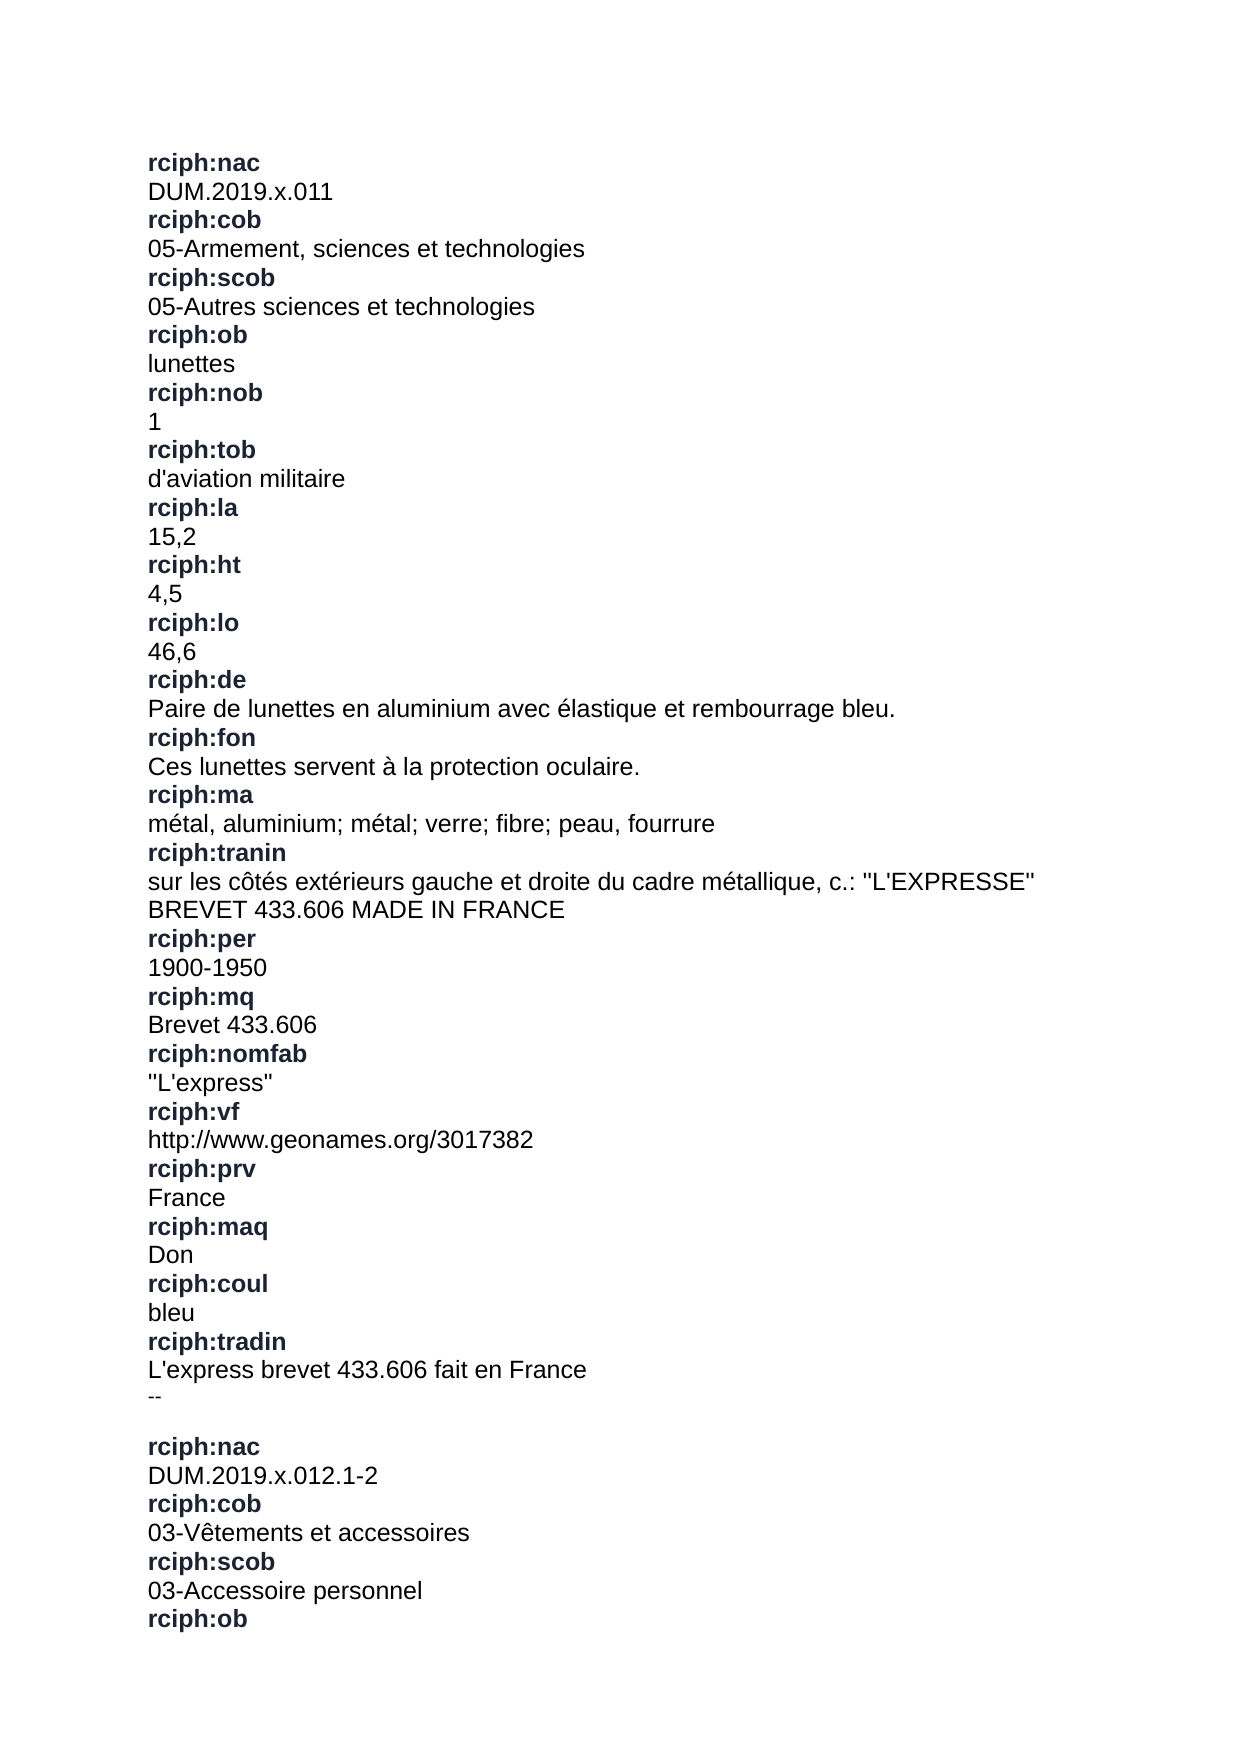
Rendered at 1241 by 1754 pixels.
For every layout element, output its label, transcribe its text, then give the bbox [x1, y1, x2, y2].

text L'express brevet 433.606 fait en France [148, 1355, 1092, 1384]
text d'aviation militaire [148, 464, 1092, 493]
text bleu [148, 1298, 1092, 1326]
text 05-Autres sciences et technologies [148, 291, 1092, 320]
text rciph:cob [148, 205, 1092, 234]
text rciph:de [148, 665, 1092, 694]
text rciph:mq [148, 981, 1092, 1010]
text rciph:maq [148, 1211, 1092, 1240]
text 46,6 [148, 636, 1092, 665]
text rciph:scob [148, 263, 1092, 291]
text 05-Armement, sciences et technologies [148, 234, 1092, 263]
text rciph:nomfab [148, 1039, 1092, 1068]
text rciph:la [148, 493, 1092, 521]
text 1 [148, 406, 1092, 435]
text 1900-1950 [148, 953, 1092, 981]
text DUM.2019.x.012.1-2 [148, 1461, 1092, 1489]
text 03-Vêtements et accessoires [148, 1518, 1092, 1547]
text rciph:ob [148, 320, 1092, 349]
text rciph:tradin [148, 1326, 1092, 1355]
text Brevet 433.606 [148, 1010, 1092, 1039]
text rciph:nac [148, 1432, 1092, 1461]
text rciph:prv [148, 1154, 1092, 1183]
text ''L'express'' [148, 1068, 1092, 1096]
text Paire de lunettes en aluminium avec élastique et rembourrage bleu. [148, 694, 1092, 723]
text rciph:fon [148, 723, 1092, 751]
text http://www.geonames.org/3017382 [148, 1125, 1092, 1154]
text Ces lunettes servent à la protection oculaire. [148, 751, 1092, 780]
text métal, aluminium; métal; verre; fibre; peau, fourrure [148, 809, 1092, 838]
text Don [148, 1240, 1092, 1269]
text rciph:ma [148, 780, 1092, 809]
text rciph:ob [148, 1604, 1092, 1633]
text 4,5 [148, 579, 1092, 608]
text rciph:per [148, 924, 1092, 953]
text France [148, 1183, 1092, 1211]
text lunettes [148, 349, 1092, 378]
text rciph:vf [148, 1096, 1092, 1125]
text rciph:coul [148, 1269, 1092, 1298]
text rciph:scob [148, 1547, 1092, 1576]
text rciph:cob [148, 1489, 1092, 1518]
text -- [148, 1384, 1092, 1408]
text rciph:lo [148, 608, 1092, 636]
text rciph:tranin [148, 838, 1092, 866]
text rciph:nac [148, 148, 1092, 176]
text DUM.2019.x.011 [148, 176, 1092, 205]
text 03-Accessoire personnel [148, 1576, 1092, 1604]
text 15,2 [148, 521, 1092, 550]
text rciph:ht [148, 550, 1092, 579]
text rciph:nob [148, 378, 1092, 406]
text sur les côtés extérieurs gauche et droite du cadre métallique, c.: ''L'EXPRESSE'' BREVET 433.606 MADE IN FRANCE [148, 866, 1092, 924]
text rciph:tob [148, 435, 1092, 464]
